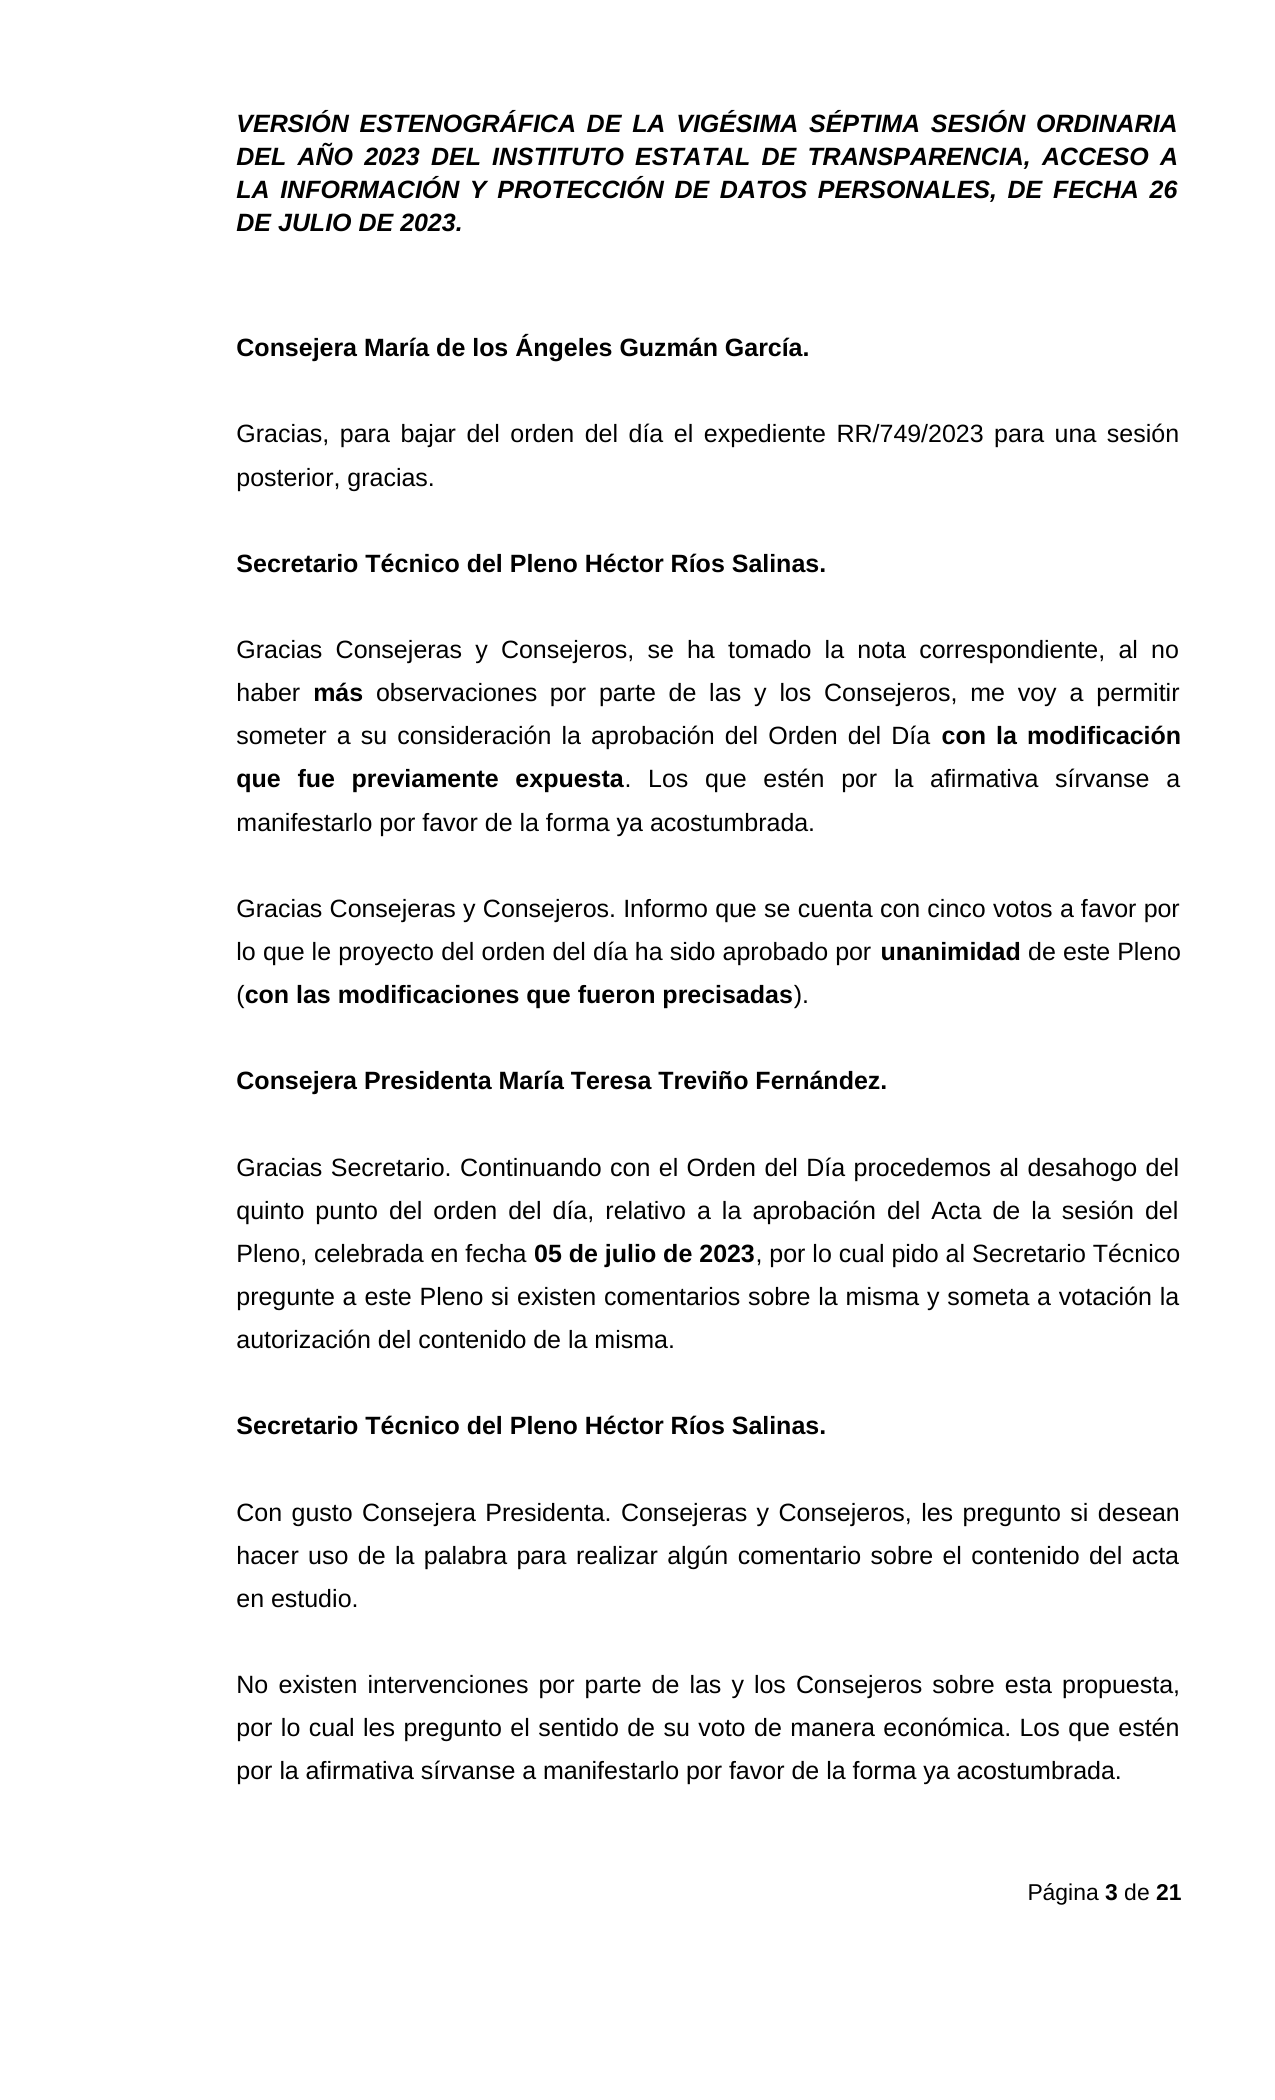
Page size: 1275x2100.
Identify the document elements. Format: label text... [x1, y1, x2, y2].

text Consejera María de los Ángeles Guzmán García. [236, 333, 1181, 362]
text Gracias, para bajar del orden del día el expediente RR/749/2023 para una sesión posterior, gracias. [236, 419, 1181, 491]
text Secretario Técnico del Pleno Héctor Ríos Salinas. [236, 549, 1181, 578]
text Gracias Consejeras y Consejeros. Informo que se cuenta con cinco votos a favor por lo que le proyecto del orden del día ha sido aprobado por unanimidad de este Pleno (con las modificaciones que fueron precisadas). [236, 894, 1181, 1009]
text Consejera Presidenta María Teresa Treviño Fernández. [236, 1066, 1181, 1095]
text No existen intervenciones por parte de las y los Consejeros sobre esta propuesta, por lo cual les pregunto el sentido de su voto de manera económica. Los que estén por la afirmativa sírvanse a manifestarlo por favor de la forma ya acostumbrada. [236, 1670, 1181, 1785]
text Gracias Consejeras y Consejeros, se ha tomado la nota correspondiente, al no haber más observaciones por parte de las y los Consejeros, me voy a permitir someter a su consideración la aprobación del Orden del Día con la modificación que fue previamente expuesta. Los que estén por la afirmativa sírvanse a manifestarlo por favor de la forma ya acostumbrada. [236, 635, 1181, 836]
text Secretario Técnico del Pleno Héctor Ríos Salinas. [236, 1411, 1181, 1440]
text Gracias Secretario. Continuando con el Orden del Día procedemos al desahogo del quinto punto del orden del día, relativo a la aprobación del Acta de la sesión del Pleno, celebrada en fecha 05 de julio de 2023, por lo cual pido al Secretario Técnico pregunte a este Pleno si existen comentarios sobre la misma y someta a votación la autorización del contenido de la misma. [236, 1153, 1181, 1354]
text Con gusto Consejera Presidenta. Consejeras y Consejeros, les pregunto si desean hacer uso de la palabra para realizar algún comentario sobre el contenido del acta en estudio. [236, 1498, 1181, 1613]
